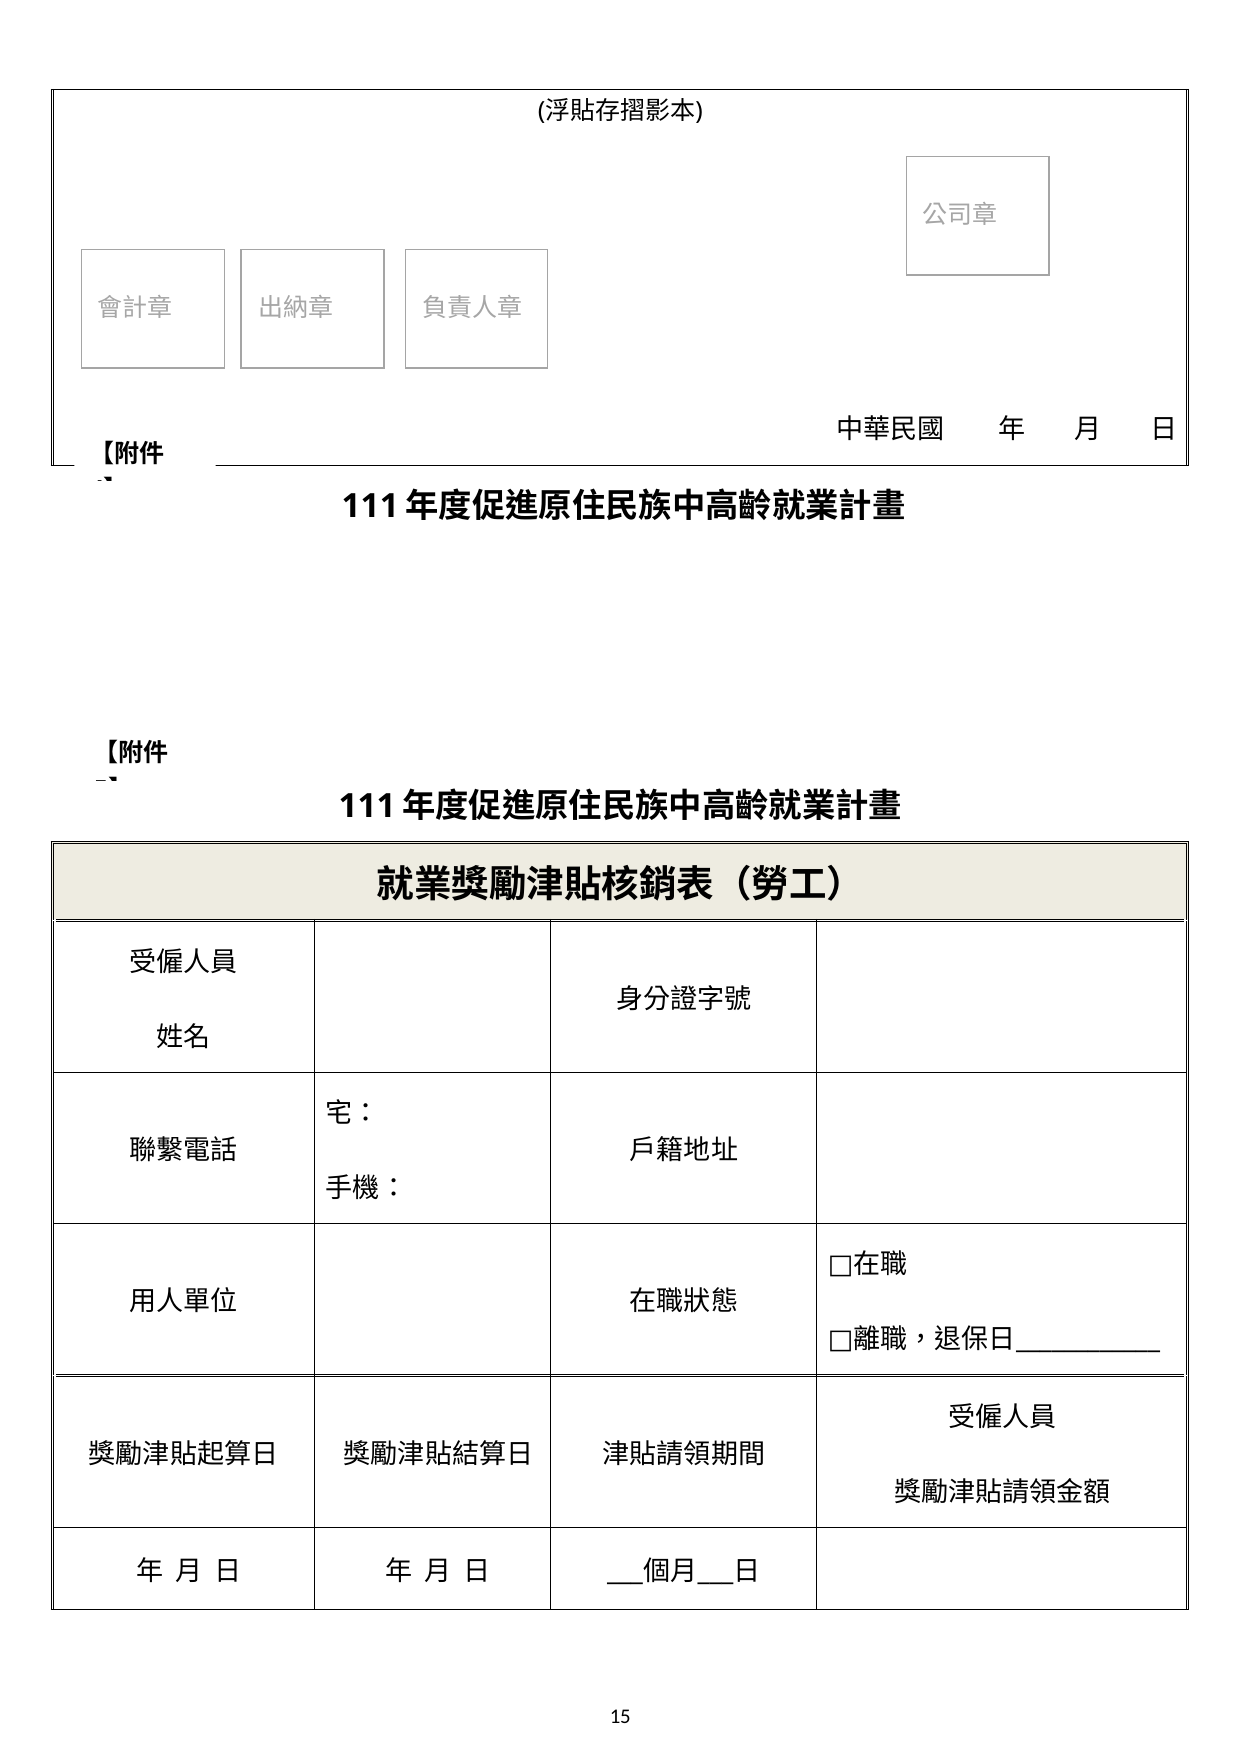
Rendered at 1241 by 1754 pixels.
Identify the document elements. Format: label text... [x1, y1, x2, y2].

table_cell 獎勵津貼結算日 [315, 1377, 550, 1527]
table_header 就業獎勵津貼核銷表（勞工） [54, 844, 1186, 919]
table_cell [817, 1528, 1186, 1609]
table_cell 在職狀態 [551, 1224, 816, 1374]
table_cell [817, 1073, 1186, 1223]
table_cell [817, 919, 1188, 1072]
text 【附件4】 [89, 433, 201, 481]
table_cell [315, 922, 550, 1072]
table_cell ___個月___日 [551, 1528, 816, 1609]
table_cell 受僱人員 獎勵津貼請領金額 [817, 1374, 1188, 1527]
table_cell 宅： 手機： [315, 1073, 550, 1223]
table_cell 年 月 日 [315, 1528, 550, 1609]
table_cell 津貼請領期間 [551, 1377, 816, 1527]
text 111年度促進原住民族中高齡就業計畫 [118, 766, 1122, 841]
table_cell [315, 1224, 550, 1374]
table_cell 聯繫電話 [54, 1073, 314, 1223]
table_cell (浮貼存摺影本) 中華民國 年 月 日 [54, 90, 1186, 465]
table_cell 身分證字號 [551, 922, 816, 1072]
text 111年度促進原住民族中高齡就業計畫 [118, 466, 1122, 541]
table_cell 獎勵津貼起算日 [52, 1374, 314, 1527]
table_cell 戶籍地址 [551, 1073, 816, 1223]
text 【附件5】 [94, 733, 205, 780]
table_cell 用人單位 [54, 1224, 314, 1374]
table_cell 年 月 日 [54, 1528, 314, 1609]
table_cell 受僱人員 姓名 [52, 919, 314, 1072]
table_cell □在職 □離職，退保日____________ [817, 1224, 1186, 1374]
